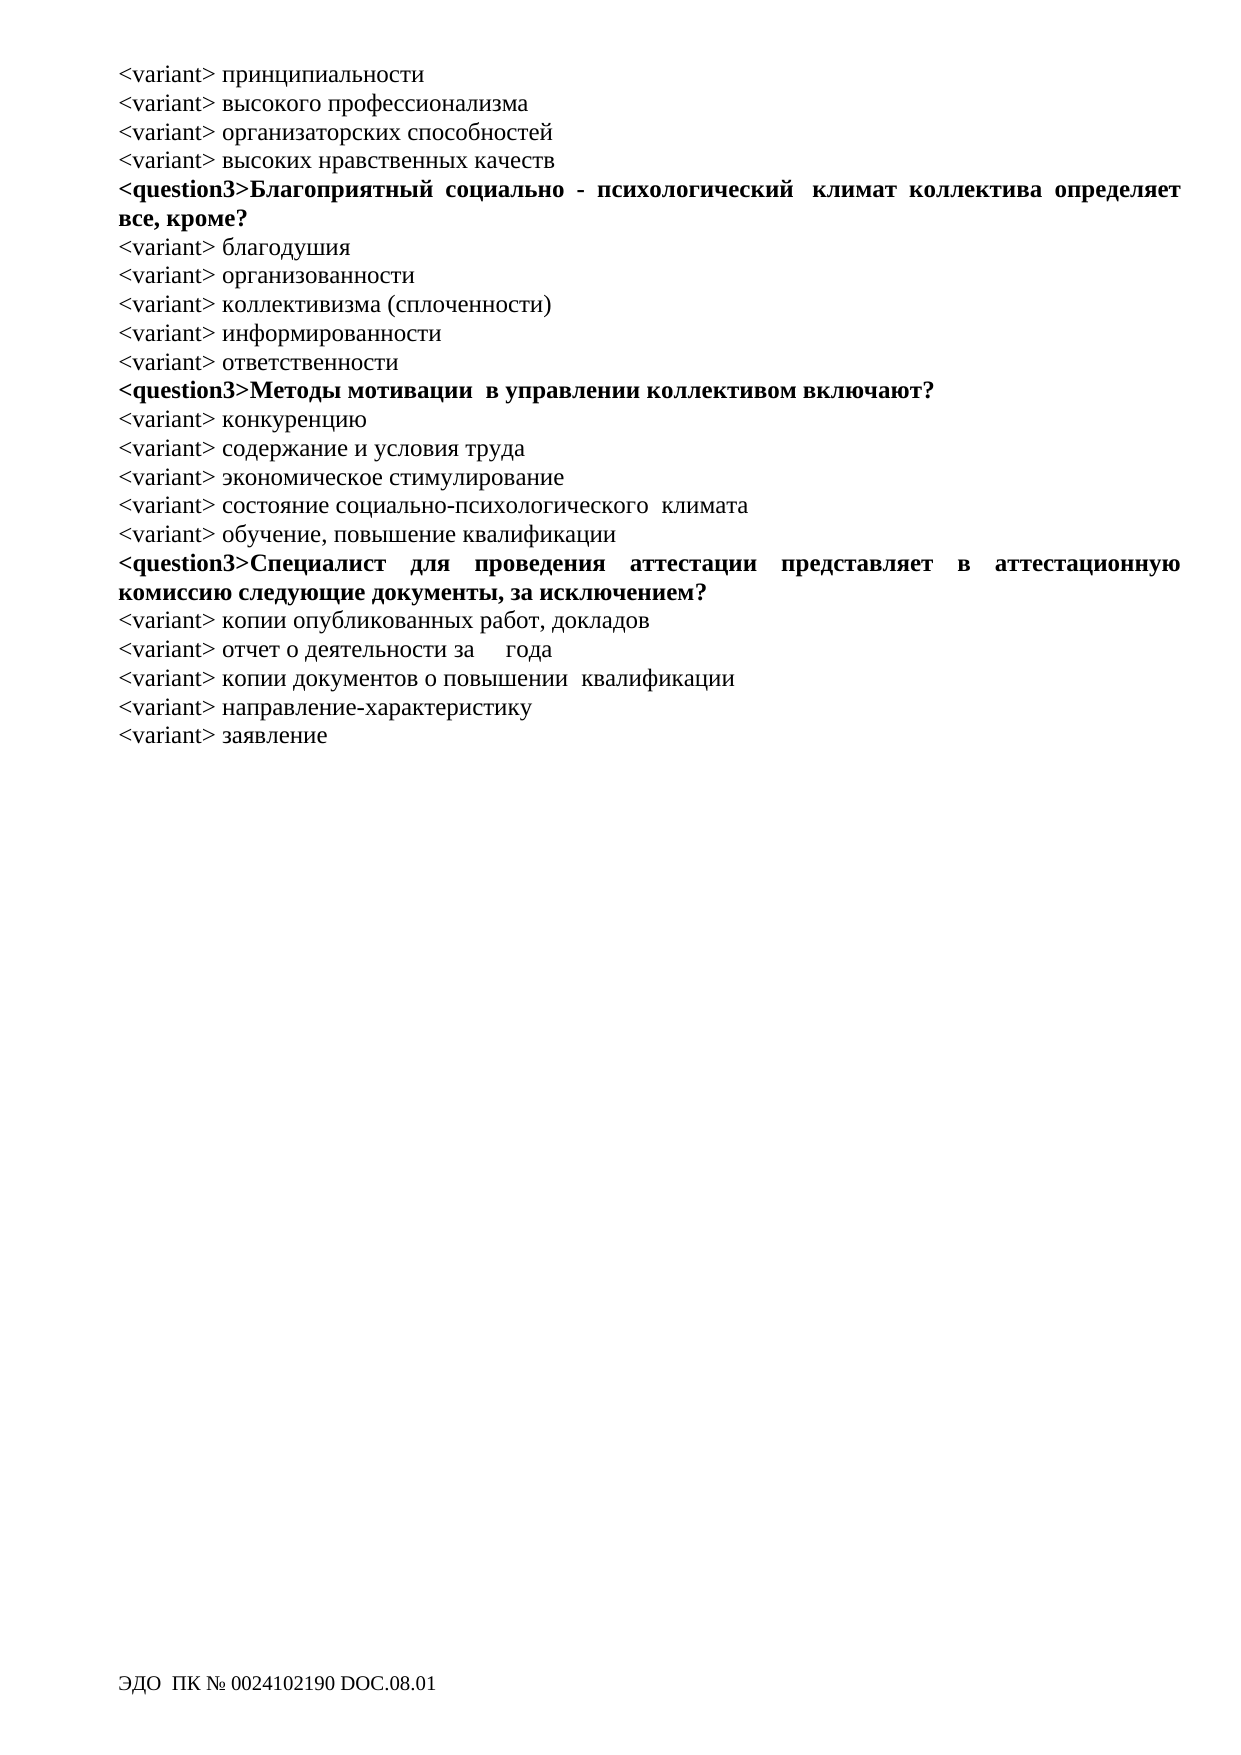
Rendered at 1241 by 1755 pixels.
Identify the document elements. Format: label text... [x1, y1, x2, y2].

text <variant> заявление [118, 720, 1181, 749]
text <variant> организаторских способностей [118, 117, 1181, 145]
text <variant> ответственности [118, 347, 1181, 375]
text <variant> принципиальности [118, 59, 1181, 88]
text <variant> содержание и условия труда [118, 433, 1181, 462]
text <variant> высокого профессионализма [118, 88, 1181, 117]
text <question3>Благоприятный социально - психологический климат коллектива определяет все, кроме? [118, 174, 1181, 232]
text <question3>Специалист для проведения аттестации представляет в аттестационную комиссию следующие документы, за исключением? [118, 548, 1181, 605]
text <variant> направление-характеристику [118, 692, 1181, 720]
text <variant> информированности [118, 318, 1181, 347]
text <variant> отчет о деятельности за года [118, 634, 1181, 663]
text <variant> копии документов о повышении квалификации [118, 663, 1181, 692]
text <variant> конкуренцию [118, 404, 1181, 433]
text <variant> экономическое стимулирование [118, 462, 1181, 490]
text <variant> благодушия [118, 232, 1181, 260]
text <variant> коллективизма (сплоченности) [118, 289, 1181, 318]
text <variant> высоких нравственных качеств [118, 145, 1181, 174]
text <variant> копии опубликованных работ, докладов [118, 605, 1181, 634]
text <variant> состояние социально-психологического климата [118, 490, 1181, 519]
text <variant> обучение, повышение квалификации [118, 519, 1181, 548]
text <question3>Методы мотивации в управлении коллективом включают? [118, 375, 1181, 404]
text <variant> организованности [118, 260, 1181, 289]
